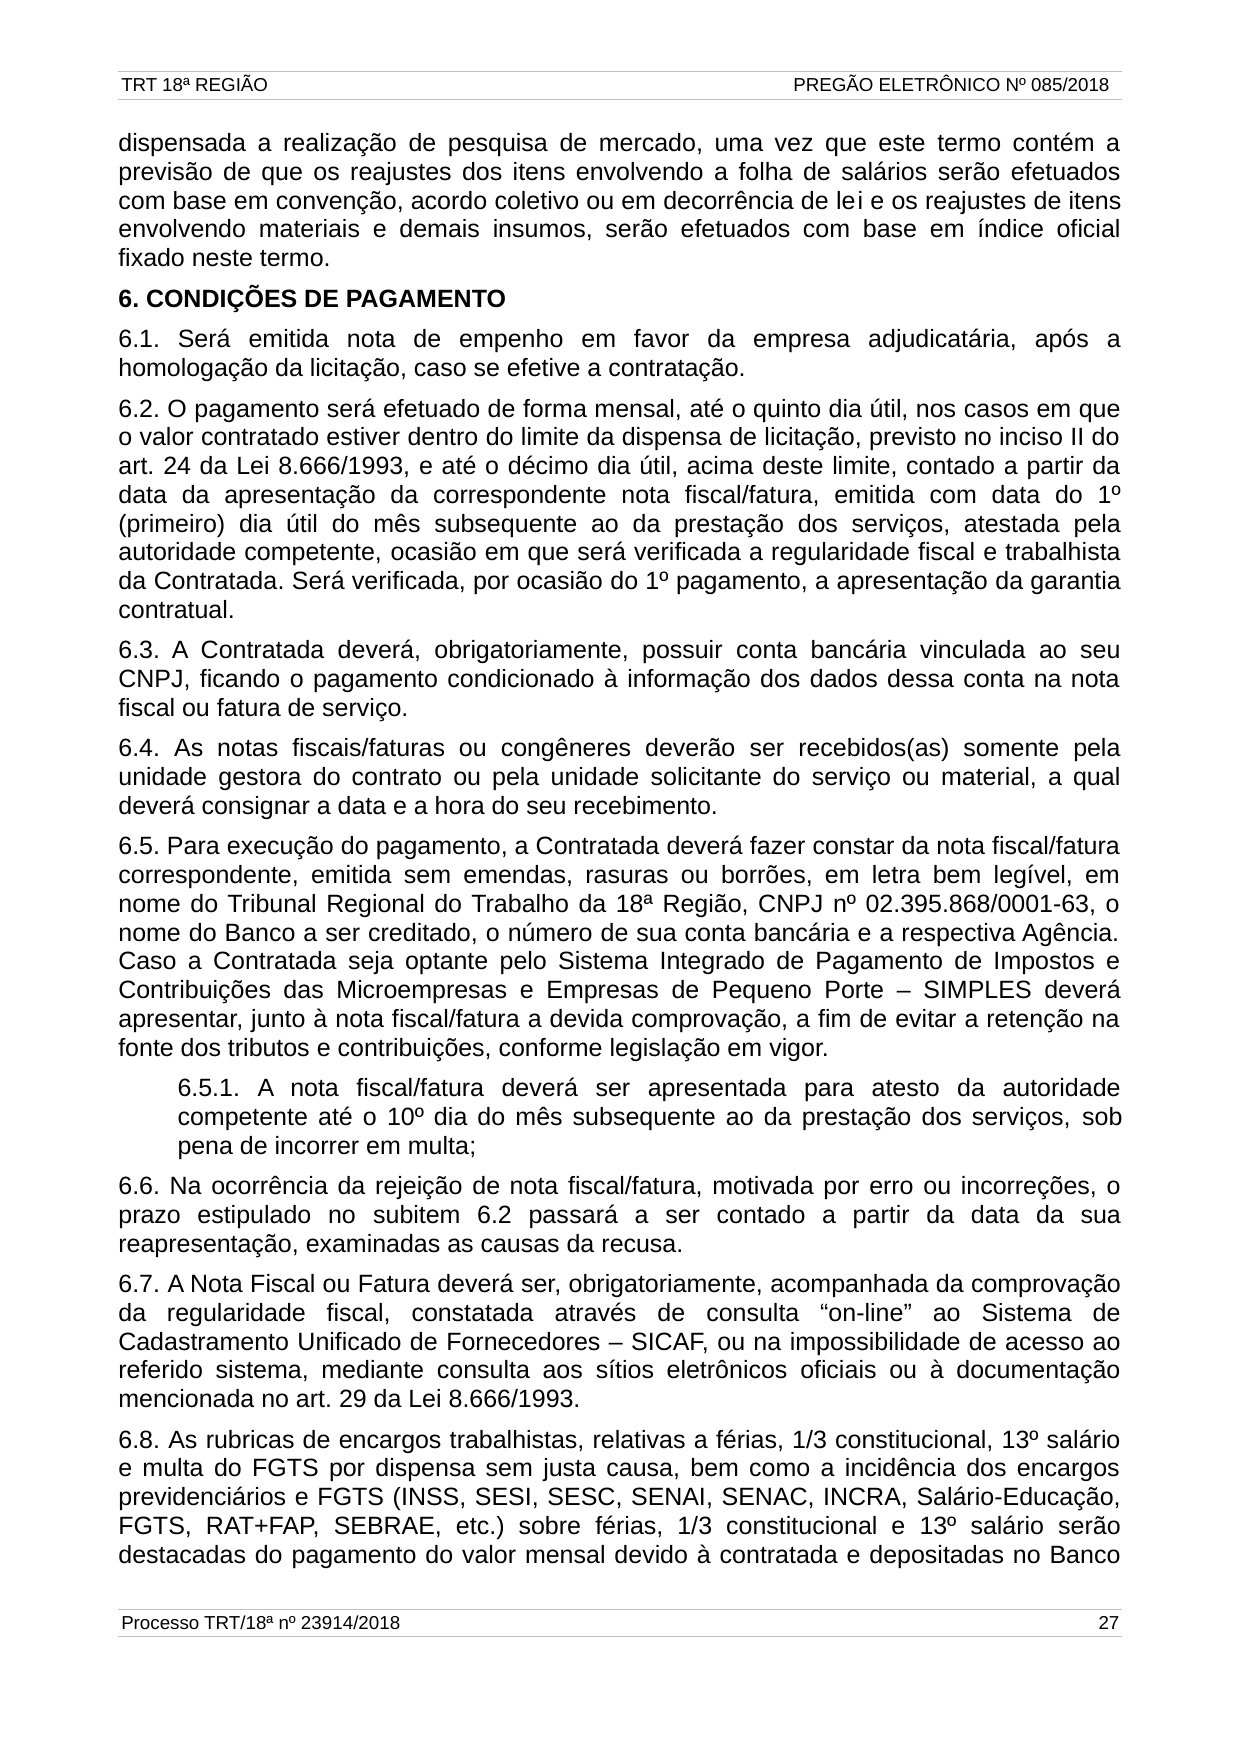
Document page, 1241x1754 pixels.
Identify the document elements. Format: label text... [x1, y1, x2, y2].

text 6.7. A Nota Fiscal ou Fatura deverá ser, obrigatoriamente, acompanhada da comprovação da regularidade fiscal, constatada através de consulta “on-line” ao Sistema de Cadastramento Unificado de Fornecedores – SICAF, ou na impossibilidade de acesso ao referido sistema, mediante consulta aos sítios eletrônicos oficiais ou à documentação mencionada no art. 29 da Lei 8.666/1993. [118, 1269, 1122, 1413]
text 6.5.1. A nota fiscal/fatura deverá ser apresentada para atesto da autoridade competente até o 10º dia do mês subsequente ao da prestação dos serviços, sob pena de incorrer em multa; [177, 1073, 1122, 1159]
text 6.4. As notas fiscais/faturas ou congêneres deverão ser recebidos(as) somente pela unidade gestora do contrato ou pela unidade solicitante do serviço ou material, a qual deverá consignar a data e a hora do seu recebimento. [118, 733, 1122, 819]
text 6.3. A Contratada deverá, obrigatoriamente, possuir conta bancária vinculada ao seu CNPJ, ficando o pagamento condicionado à informação dos dados dessa conta na nota fiscal ou fatura de serviço. [118, 635, 1122, 722]
text 6.2. O pagamento será efetuado de forma mensal, até o quinto dia útil, nos casos em que o valor contratado estiver dentro do limite da dispensa de licitação, previsto no inciso II do art. 24 da Lei 8.666/1993, e até o décimo dia útil, acima deste limite, contado a partir da data da apresentação da correspondente nota fiscal/fatura, emitida com data do 1º (primeiro) dia útil do mês subsequente ao da prestação dos serviços, atestada pela autoridade competente, ocasião em que será verificada a regularidade fiscal e trabalhista da Contratada. Será verificada, por ocasião do 1º pagamento, a apresentação da garantia contratual. [118, 393, 1122, 623]
text 6.6. Na ocorrência da rejeição de nota fiscal/fatura, motivada por erro ou incorreções, o prazo estipulado no subitem 6.2 passará a ser contado a partir da data da sua reapresentação, examinadas as causas da recusa. [118, 1171, 1122, 1257]
text 6.8. As rubricas de encargos trabalhistas, relativas a férias, 1/3 constitucional, 13º salário e multa do FGTS por dispensa sem justa causa, bem como a incidência dos encargos previdenciários e FGTS (INSS, SESI, SESC, SENAI, SENAC, INCRA, Salário-Educação, FGTS, RAT+FAP, SEBRAE, etc.) sobre férias, 1/3 constitucional e 13º salário serão destacadas do pagamento do valor mensal devido à contratada e depositadas no Banco [118, 1425, 1122, 1568]
text 6. CONDIÇÕES DE PAGAMENTO [118, 284, 1122, 312]
text 6.5. Para execução do pagamento, a Contratada deverá fazer constar da nota fiscal/fatura correspondente, emitida sem emendas, rasuras ou borrões, em letra bem legível, em nome do Tribunal Regional do Trabalho da 18ª Região, CNPJ nº 02.395.868/0001-63, o nome do Banco a ser creditado, o número de sua conta bancária e a respectiva Agência. Caso a Contratada seja optante pelo Sistema Integrado de Pagamento de Impostos e Contribuições das Microempresas e Empresas de Pequeno Porte – SIMPLES deverá apresentar, junto à nota fiscal/fatura a devida comprovação, a fim de evitar a retenção na fonte dos tributos e contribuições, conforme legislação em vigor. [118, 831, 1122, 1061]
text dispensada a realização de pesquisa de mercado, uma vez que este termo contém a previsão de que os reajustes dos itens envolvendo a folha de salários serão efetuados com base em convenção, acordo coletivo ou em decorrência de lei e os reajustes de itens envolvendo materiais e demais insumos, serão efetuados com base em índice oficial fixado neste termo. [118, 128, 1122, 272]
text 6.1. Será emitida nota de empenho em favor da empresa adjudicatária, após a homologação da licitação, caso se efetive a contratação. [118, 324, 1122, 382]
